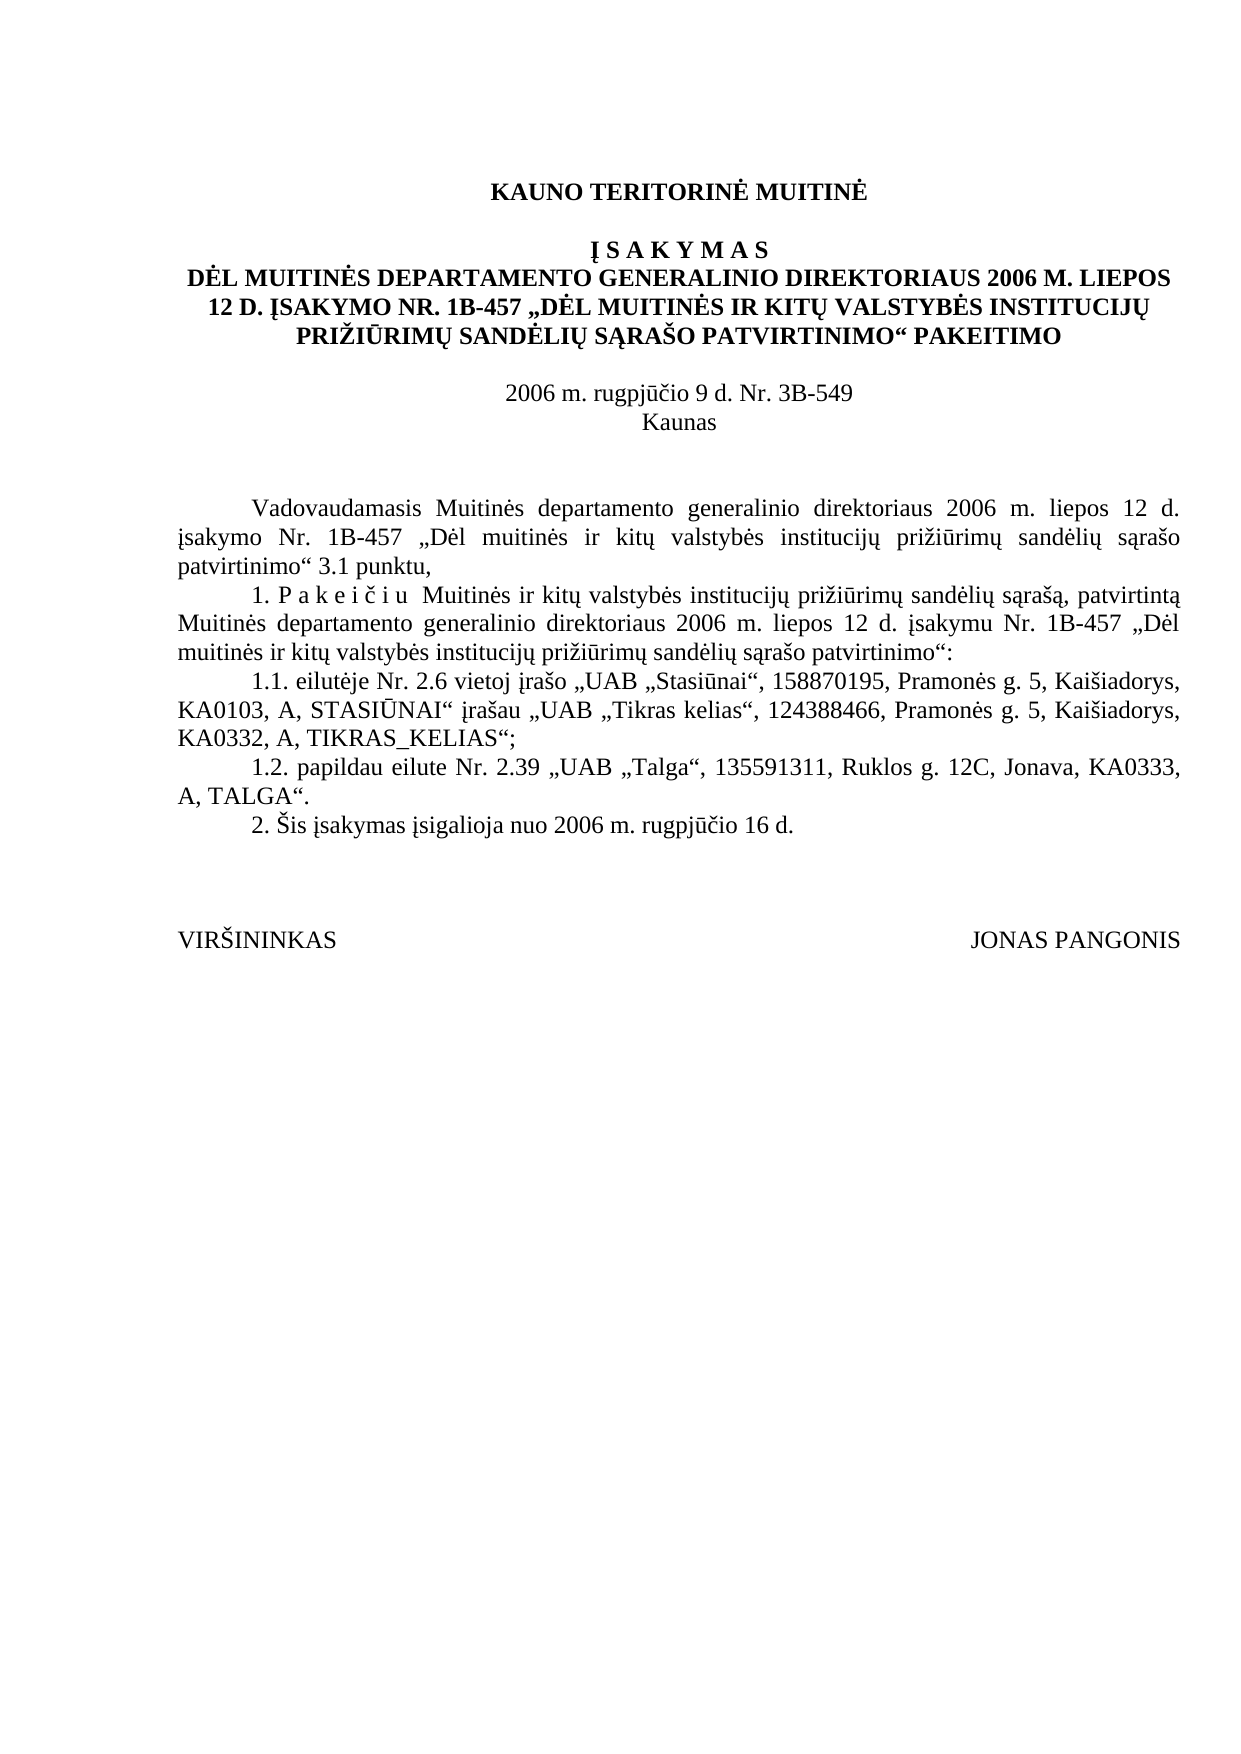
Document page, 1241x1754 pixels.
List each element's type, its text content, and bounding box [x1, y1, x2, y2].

text Vadovaudamasis Muitinės departamento generalinio direktoriaus 2006 m. liepos 12 d. įsakymo Nr. 1B-457 „Dėl muitinės ir kitų valstybės institucijų prižiūrimų sandėlių sąrašo patvirtinimo“ 3.1 punktu, [177, 493, 1181, 580]
text 2. Šis įsakymas įsigalioja nuo 2006 m. rugpjūčio 16 d. [177, 810, 1181, 838]
text KAUNO TERITORINĖ MUITINĖ [177, 177, 1181, 206]
text Į S A K Y M A S [177, 235, 1181, 263]
text 1. Pakeičiu Muitinės ir kitų valstybės institucijų prižiūrimų sandėlių sąrašą, patvirtintą Muitinės departamento generalinio direktoriaus 2006 m. liepos 12 d. įsakymu Nr. 1B-457 „Dėl muitinės ir kitų valstybės institucijų prižiūrimų sandėlių sąrašo patvirtinimo“: [177, 580, 1181, 666]
text VIRŠININKAS JONAS PANGONIS [177, 925, 1181, 953]
text 1.2. papildau eilute Nr. 2.39 „UAB „Talga“, 135591311, Ruklos g. 12C, Jonava, KA0333, A, TALGA“. [177, 752, 1181, 810]
text DĖL MUITINĖS DEPARTAMENTO GENERALINIO DIREKTORIAUS 2006 M. LIEPOS 12 D. ĮSAKYMO NR. 1B-457 „DĖL MUITINĖS IR KITŲ VALSTYBĖS INSTITUCIJŲ PRIŽIŪRIMŲ SANDĖLIŲ SĄRAŠO PATVIRTINIMO“ PAKEITIMO [177, 263, 1181, 350]
text Kaunas [177, 407, 1181, 436]
text 2006 m. rugpjūčio 9 d. Nr. 3B-549 [177, 378, 1181, 407]
text 1.1. eilutėje Nr. 2.6 vietoj įrašo „UAB „Stasiūnai“, 158870195, Pramonės g. 5, Kaišiadorys, KA0103, A, STASIŪNAI“ įrašau „UAB „Tikras kelias“, 124388466, Pramonės g. 5, Kaišiadorys, KA0332, A, TIKRAS_KELIAS“; [177, 666, 1181, 752]
